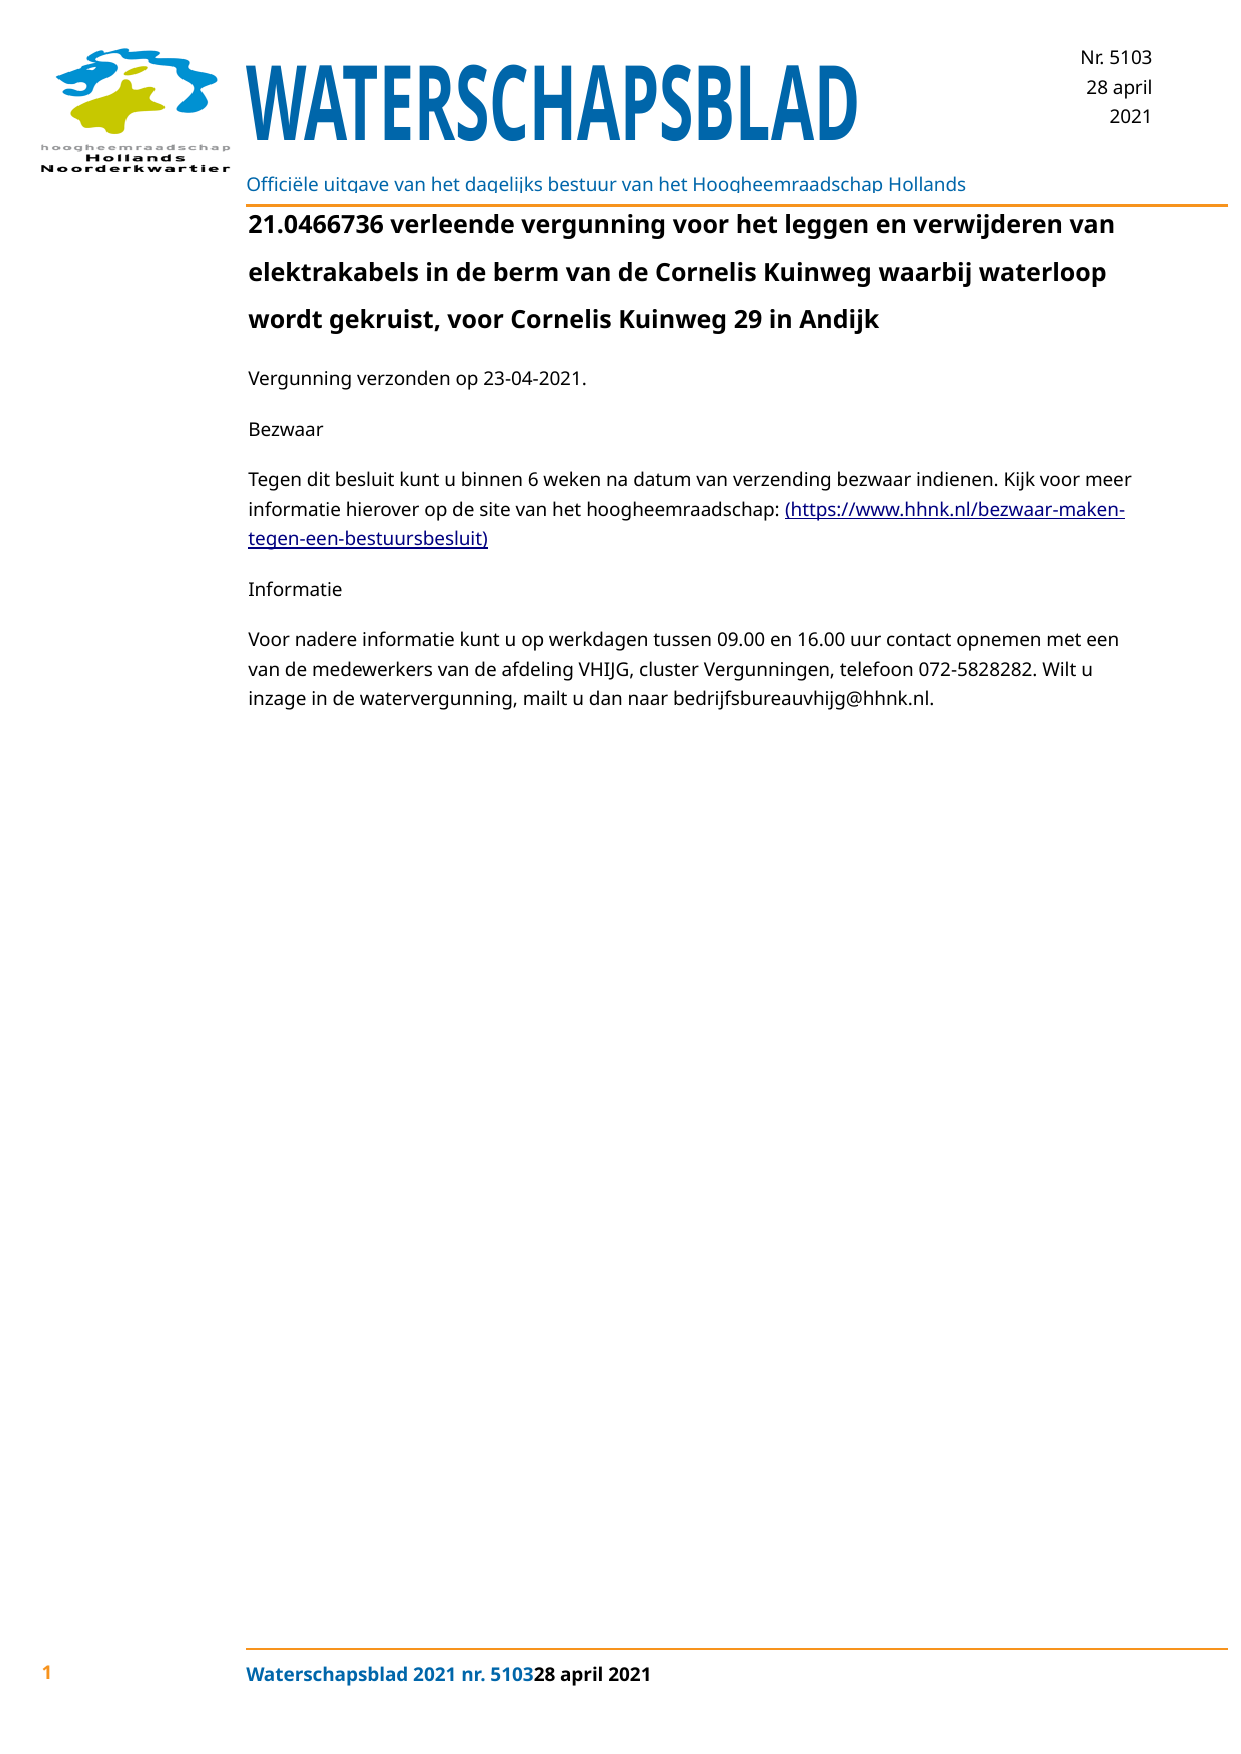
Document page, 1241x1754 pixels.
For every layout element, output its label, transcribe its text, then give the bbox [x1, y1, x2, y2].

text Vergunning verzonden op 23-04-2021. [248, 366, 1152, 391]
text Informatie [248, 576, 1152, 602]
text Bezwaar [248, 416, 1152, 442]
text Voor nadere informatie kunt u op werkdagen tussen 09.00 en 16.00 uur contact opnemen met een van de medewerkers van de afdeling VHIJG, cluster Vergunningen, telefoon 072-5828282. Wilt u inzage in de watervergunning, mailt u dan naar bedrijfsbureauvhijg@hhnk.nl. [248, 626, 1152, 711]
picture [41, 47, 231, 172]
text Tegen dit besluit kunt u binnen 6 weken na datum van verzending bezwaar indienen. Kijk voor meer informatie hierover op de site van het hoogheemraadschap: (https://www.hhnk.nl/bezwaar-maken-tegen-een-bestuursbesluit) [248, 466, 1152, 551]
text 21.0466736 verleende vergunning voor het leggen en verwijderen van elektrakabels in de berm van de Cornelis Kuinweg waarbij waterloop wordt gekruist, voor Cornelis Kuinweg 29 in Andijk [248, 207, 1152, 336]
